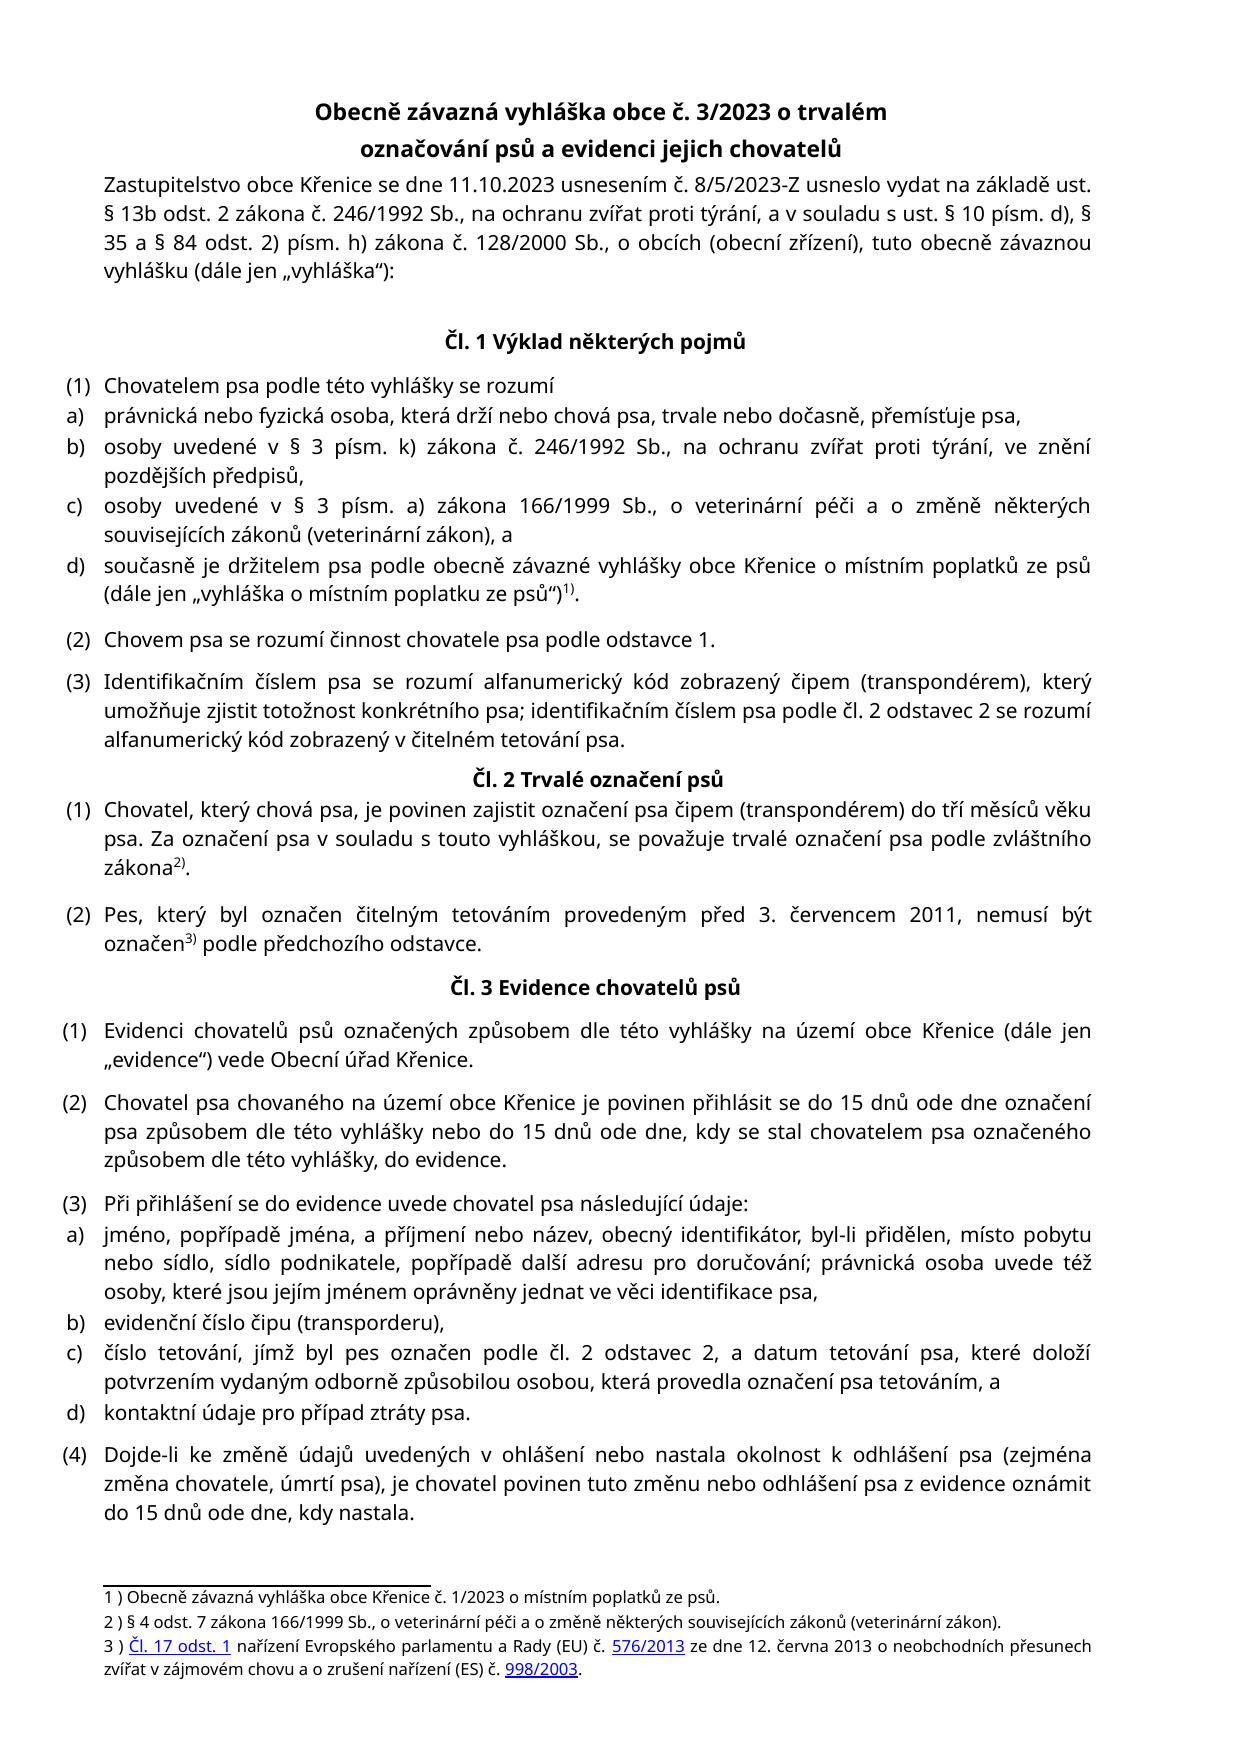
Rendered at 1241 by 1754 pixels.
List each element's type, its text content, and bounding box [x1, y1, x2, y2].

list Identifikačním číslem psa se rozumí alfanumerický kód zobrazený čipem (transpondérem), který umožňuje zjistit totožnost konkrétního psa; identifikačním číslem psa podle čl. 2 odstavec 2 se rozumí alfanumerický kód zobrazený v čitelném tetování psa. [66, 667, 1093, 753]
text Zastupitelstvo obce Křenice se dne 11.10.2023 usnesením č. 8/5/2023-Z usneslo vydat na základě ust. § 13b odst. 2 zákona č. 246/1992 Sb., na ochranu zvířat proti týrání, a v souladu s ust. § 10 písm. d), § 35 a § 84 odst. 2) písm. h) zákona č. 128/2000 Sb., o obcích (obecní zřízení), tuto obecně závaznou vyhlášku (dále jen „vyhláška“): [103, 171, 1093, 285]
list Chovatelem psa podle této vyhlášky se rozumí [66, 371, 1093, 399]
list Chovatel, který chová psa, je povinen zajistit označení psa čipem (transpondérem) do tří měsíců věku psa. Za označení psa v souladu s touto vyhláškou, se považuje trvalé označení psa podle zvláštního zákona). [66, 796, 1093, 881]
list evidenční číslo čipu (transporderu), [66, 1308, 1093, 1336]
subtitle Čl. 3 Evidence chovatelů psů [103, 973, 1092, 1001]
list Dojde-li ke změně údajů uvedených v ohlášení nebo nastala okolnost k odhlášení psa (zejména změna chovatele, úmrtí psa), je chovatel povinen tuto změnu nebo odhlášení psa z evidence oznámit do 15 dnů ode dne, kdy nastala. [62, 1441, 1093, 1526]
list ) § 4 odst. 7 zákona 166/1999 Sb., o veterinární péči a o změně některých souvisejících zákonů (veterinární zákon). [103, 1610, 1093, 1633]
subtitle Čl. 1 Výklad některých pojmů [103, 327, 1092, 356]
list ) Čl. 17 odst. 1 nařízení Evropského parlamentu a Rady (EU) č. 576/2013 ze dne 12. června 2013 o neobchodních přesunech zvířat v zájmovém chovu a o zrušení nařízení (ES) č. 998/2003. [103, 1634, 1093, 1680]
list jméno, popřípadě jména, a příjmení nebo název, obecný identifikátor, byl-li přidělen, místo pobytu nebo sídlo, sídlo podnikatele, popřípadě další adresu pro doručování; právnická osoba uvede též osoby, které jsou jejím jménem oprávněny jednat ve věci identifikace psa, [66, 1220, 1093, 1305]
list současně je držitelem psa podle obecně závazné vyhlášky obce Křenice o místním poplatků ze psů (dále jen „vyhláška o místním poplatku ze psů“)). [66, 551, 1093, 608]
list Při přihlášení se do evidence uvede chovatel psa následující údaje: [62, 1189, 1093, 1217]
list právnická nebo fyzická osoba, která drží nebo chová psa, trvale nebo dočasně, přemísťuje psa, [66, 401, 1093, 430]
list Chovem psa se rozumí činnost chovatele psa podle odstavce 1. [66, 625, 1093, 653]
list Evidenci chovatelů psů označených způsobem dle této vyhlášky na území obce Křenice (dále jen „evidence“) vede Obecní úřad Křenice. [62, 1016, 1093, 1073]
list Chovatel psa chovaného na území obce Křenice je povinen přihlásit se do 15 dnů ode dne označení psa způsobem dle této vyhlášky nebo do 15 dnů ode dne, kdy se stal chovatelem psa označeného způsobem dle této vyhlášky, do evidence. [62, 1088, 1093, 1174]
list osoby uvedené v § 3 písm. a) zákona 166/1999 Sb., o veterinární péči a o změně některých souvisejících zákonů (veterinární zákon), a [66, 492, 1093, 549]
subtitle Čl. 2 Trvalé označení psů [103, 766, 1092, 794]
list kontaktní údaje pro případ ztráty psa. [66, 1398, 1093, 1426]
text označování psů a evidenci jejich chovatelů [109, 133, 1093, 164]
list Pes, který byl označen čitelným tetováním provedeným před 3. červencem 2011, nemusí být označen) podle předchozího odstavce. [66, 900, 1093, 957]
list ) Obecně závazná vyhláška obce Křenice č. 1/2023 o místním poplatků ze psů. [103, 1586, 1093, 1609]
list osoby uvedené v § 3 písm. k) zákona č. 246/1992 Sb., na ochranu zvířat proti týrání, ve znění pozdějších předpisů, [66, 432, 1093, 489]
list číslo tetování, jímž byl pes označen podle čl. 2 odstavec 2, a datum tetování psa, které doloží potvrzením vydaným odborně způsobilou osobou, která provedla označení psa tetováním, a [66, 1338, 1093, 1396]
text Obecně závazná vyhláška obce č. 3/2023 o trvalém [109, 96, 1093, 127]
